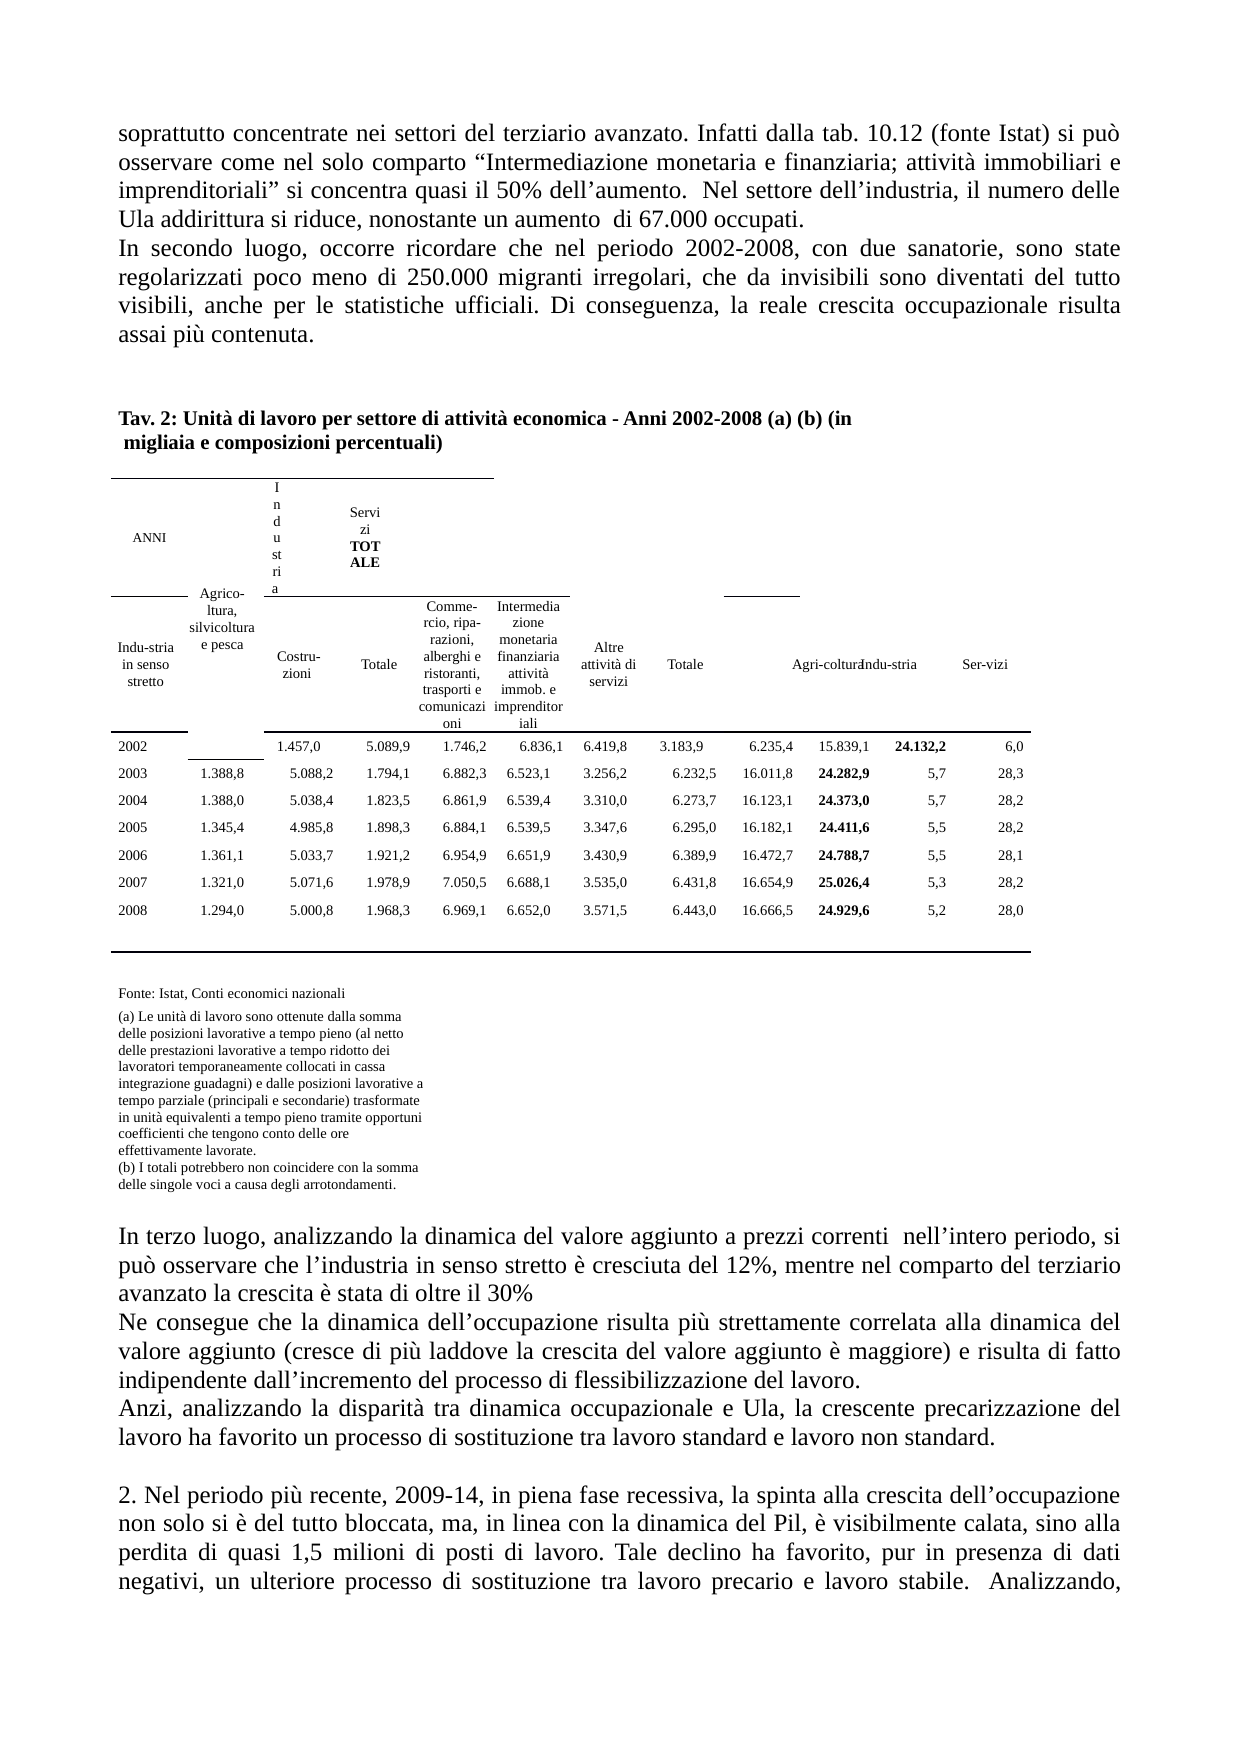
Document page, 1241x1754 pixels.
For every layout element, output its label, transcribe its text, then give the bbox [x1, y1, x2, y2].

table_cell 6.273,7 [647, 786, 723, 814]
table_cell 16.666,5 [724, 896, 800, 924]
table_cell Agri-coltura [800, 596, 877, 731]
table_cell 2002 [111, 733, 187, 759]
text soprattutto concentrate nei settori del terziario avanzato. Infatti dalla tab. 10.12 (fonte Istat) si può osservare come nel solo comparto “Intermediazione monetaria e finanziaria; attività immobiliari e imprenditoriali” si concentra quasi il 50% dell’aumento. Nel settore dell’industria, il numero delle Ula addirittura si riduce, nonostante un aumento di 67.000 occupati. [118, 118, 1122, 233]
table_cell [264, 924, 341, 951]
table_cell 24.788,7 [800, 841, 877, 869]
table_cell 24.929,6 [800, 896, 877, 924]
table_cell 28,2 [953, 786, 1031, 814]
table_cell 25.026,4 [800, 869, 877, 896]
table_header Industria [264, 479, 341, 596]
table_cell 6.443,0 [647, 896, 723, 924]
table_cell 16.472,7 [724, 841, 800, 869]
table_cell 6.861,9 [417, 786, 494, 814]
table_cell 1.823,5 [341, 786, 417, 814]
table_cell [111, 924, 187, 951]
table_cell 6.539,4 [494, 786, 570, 814]
table_cell [341, 924, 417, 951]
table_cell 28,3 [953, 759, 1031, 786]
table_cell 3.310,0 [570, 786, 647, 814]
table_cell 7.050,5 [417, 869, 494, 896]
table_cell 2006 [111, 841, 187, 869]
table_cell 1.321,0 [188, 869, 264, 896]
table_cell [724, 597, 800, 731]
table_cell [724, 953, 800, 979]
table_header Servizi TOTALE [341, 479, 417, 596]
table_cell Costru-zioni [264, 597, 341, 731]
table_cell 5.071,6 [264, 869, 341, 896]
text migliaia e composizioni percentuali) [118, 430, 1240, 454]
table_cell 6.523,1 [494, 759, 570, 786]
table_cell [494, 924, 570, 951]
table_cell 24.132,2 [877, 733, 953, 759]
table_cell Indu-stria [877, 596, 953, 731]
table_cell 1.457,0 [264, 733, 341, 759]
table_header [494, 478, 570, 596]
table_cell 2007 [111, 869, 187, 896]
table_cell [877, 924, 953, 951]
table_cell 6.235,4 [724, 733, 800, 759]
table_cell Indu-stria in senso stretto [111, 597, 187, 731]
table_cell 4.985,8 [264, 814, 341, 841]
table_cell [570, 979, 1031, 1008]
table_cell 28,2 [953, 869, 1031, 896]
table_cell 16.011,8 [724, 759, 800, 786]
table_header ANNI [111, 479, 187, 596]
table_cell 5.033,7 [264, 841, 341, 869]
table_cell 5,5 [877, 814, 953, 841]
table_cell [494, 953, 570, 979]
table_cell 15.839,1 [800, 733, 877, 759]
text Anzi, analizzando la disparità tra dinamica occupazionale e Ula, la crescente precarizzazione del lavoro ha favorito un processo di sostituzione tra lavoro standard e lavoro non standard. [118, 1393, 1122, 1451]
table_cell [417, 953, 494, 979]
table_cell Totale [647, 596, 723, 731]
table_cell 1.968,3 [341, 896, 417, 924]
table_cell 5,5 [877, 841, 953, 869]
text 2. Nel periodo più recente, 2009-14, in piena fase recessiva, la spinta alla crescita dell’occupazione non solo si è del tutto bloccata, ma, in linea con la dinamica del Pil, è visibilmente calata, sino alla perdita di quasi 1,5 milioni di posti di lavoro. Tale declino ha favorito, pur in presenza di dati negativi, un ulteriore processo di sostituzione tra lavoro precario e lavoro stabile. Analizzando, [118, 1480, 1122, 1595]
table_cell 3.183,9 [647, 733, 723, 759]
table_cell 16.654,9 [724, 869, 800, 896]
table_cell [800, 924, 877, 951]
table_cell 6.882,3 [417, 759, 494, 786]
table_cell 6.836,1 [494, 733, 570, 759]
table_cell 6.652,0 [494, 896, 570, 924]
table_cell 6,0 [953, 733, 1031, 759]
table_cell 1.898,3 [341, 814, 417, 841]
table_cell 3.256,2 [570, 759, 647, 786]
table_cell 3.430,9 [570, 841, 647, 869]
table_cell 6.969,1 [417, 896, 494, 924]
table_cell 2005 [111, 814, 187, 841]
table_cell 5,7 [877, 759, 953, 786]
table_cell Fonte: Istat, Conti economici nazionali [111, 979, 570, 1008]
table_cell 16.182,1 [724, 814, 800, 841]
table_cell (b) I totali potrebbero non coincidere con la somma delle singole voci a causa degli arrotondamenti. [111, 1159, 570, 1192]
table_cell 1.388,8 [188, 760, 264, 786]
table_cell 1.345,4 [188, 814, 264, 841]
table_cell 1.294,0 [188, 896, 264, 924]
table_cell 1.388,0 [188, 786, 264, 814]
table_cell 1.921,2 [341, 841, 417, 869]
table_cell [570, 1008, 1031, 1159]
table_cell Ser-vizi [953, 596, 1031, 731]
table_cell 1.746,2 [417, 733, 494, 759]
table_cell [111, 953, 187, 979]
text Tav. 2: Unità di lavoro per settore di attività economica - Anni 2002-2008 (a) (b) (in [118, 406, 1240, 430]
table_cell 1.794,1 [341, 759, 417, 786]
table_cell Altre attività di servizi [570, 596, 647, 731]
table_header [417, 479, 494, 596]
table_cell 28,1 [953, 841, 1031, 869]
table_cell [647, 924, 723, 951]
table_cell 24.282,9 [800, 759, 877, 786]
table_cell [724, 924, 800, 951]
table_cell 5.038,4 [264, 786, 341, 814]
table_cell [188, 953, 264, 979]
table_cell 28,2 [953, 814, 1031, 841]
table_cell 6.232,5 [647, 759, 723, 786]
table_cell 2003 [111, 759, 187, 786]
table_cell [570, 1159, 1031, 1192]
table_cell 3.571,5 [570, 896, 647, 924]
table_cell 6.651,9 [494, 841, 570, 869]
text In terzo luogo, analizzando la dinamica del valore aggiunto a prezzi correnti nell’intero periodo, si può osservare che l’industria in senso stretto è cresciuta del 12%, mentre nel comparto del terziario avanzato la crescita è stata di oltre il 30% [118, 1221, 1122, 1307]
table_cell 1.361,1 [188, 841, 264, 869]
table_cell [647, 953, 723, 979]
table_cell 28,0 [953, 896, 1031, 924]
table_cell Comme- rcio, ripa- razioni, alberghi e ristoranti, trasporti e comunicazioni [417, 597, 494, 731]
table_cell 6.431,8 [647, 869, 723, 896]
table_cell 5.000,8 [264, 896, 341, 924]
table_cell 6.389,9 [647, 841, 723, 869]
table_cell 24.411,6 [800, 814, 877, 841]
table_cell [188, 924, 264, 951]
table_header Agrico-ltura, silvicoltura e pesca [188, 479, 264, 759]
table_cell 1.978,9 [341, 869, 417, 896]
table_cell [953, 953, 1031, 979]
table_cell 16.123,1 [724, 786, 800, 814]
table_cell 6.954,9 [417, 841, 494, 869]
table_cell [570, 924, 647, 951]
table_cell 6.419,8 [570, 733, 647, 759]
table_cell [953, 924, 1031, 951]
table_cell 6.884,1 [417, 814, 494, 841]
table_cell [877, 953, 953, 979]
table_cell 6.539,5 [494, 814, 570, 841]
table_cell [264, 953, 341, 979]
table_cell [570, 953, 647, 979]
table_cell 2004 [111, 786, 187, 814]
table_cell 5,3 [877, 869, 953, 896]
table_cell 5,2 [877, 896, 953, 924]
table_cell Totale [341, 597, 417, 731]
text Ne consegue che la dinamica dell’occupazione risulta più strettamente correlata alla dinamica del valore aggiunto (cresce di più laddove la crescita del valore aggiunto è maggiore) e risulta di fatto indipendente dall’incremento del processo di flessibilizzazione del lavoro. [118, 1307, 1122, 1393]
table_cell 5,7 [877, 786, 953, 814]
table_cell (a) Le unità di lavoro sono ottenute dalla somma delle posizioni lavorative a tempo pieno (al netto delle prestazioni lavorative a tempo ridotto dei lavoratori temporaneamente collocati in cassa integrazione guadagni) e dalle posizioni lavorative a tempo parziale (principali e secondarie) trasformate in unità equivalenti a tempo pieno tramite opportuni coefficienti che tengono conto delle ore effettivamente lavorate. [111, 1008, 570, 1159]
table_cell 3.347,6 [570, 814, 647, 841]
table_cell [417, 924, 494, 951]
table_header [570, 478, 1031, 596]
table_cell 5.089,9 [341, 733, 417, 759]
table_cell [341, 953, 417, 979]
table_cell 5.088,2 [264, 759, 341, 786]
table_cell 3.535,0 [570, 869, 647, 896]
table_cell 6.295,0 [647, 814, 723, 841]
table_cell Intermediazione monetaria finanziaria attività immob. e imprenditoriali [494, 597, 570, 731]
table_cell [800, 953, 877, 979]
table_cell 24.373,0 [800, 786, 877, 814]
text In secondo luogo, occorre ricordare che nel periodo 2002-2008, con due sanatorie, sono state regolarizzati poco meno di 250.000 migranti irregolari, che da invisibili sono diventati del tutto visibili, anche per le statistiche ufficiali. Di conseguenza, la reale crescita occupazionale risulta assai più contenuta. [118, 233, 1122, 348]
table_cell 2008 [111, 896, 187, 924]
table_cell 6.688,1 [494, 869, 570, 896]
